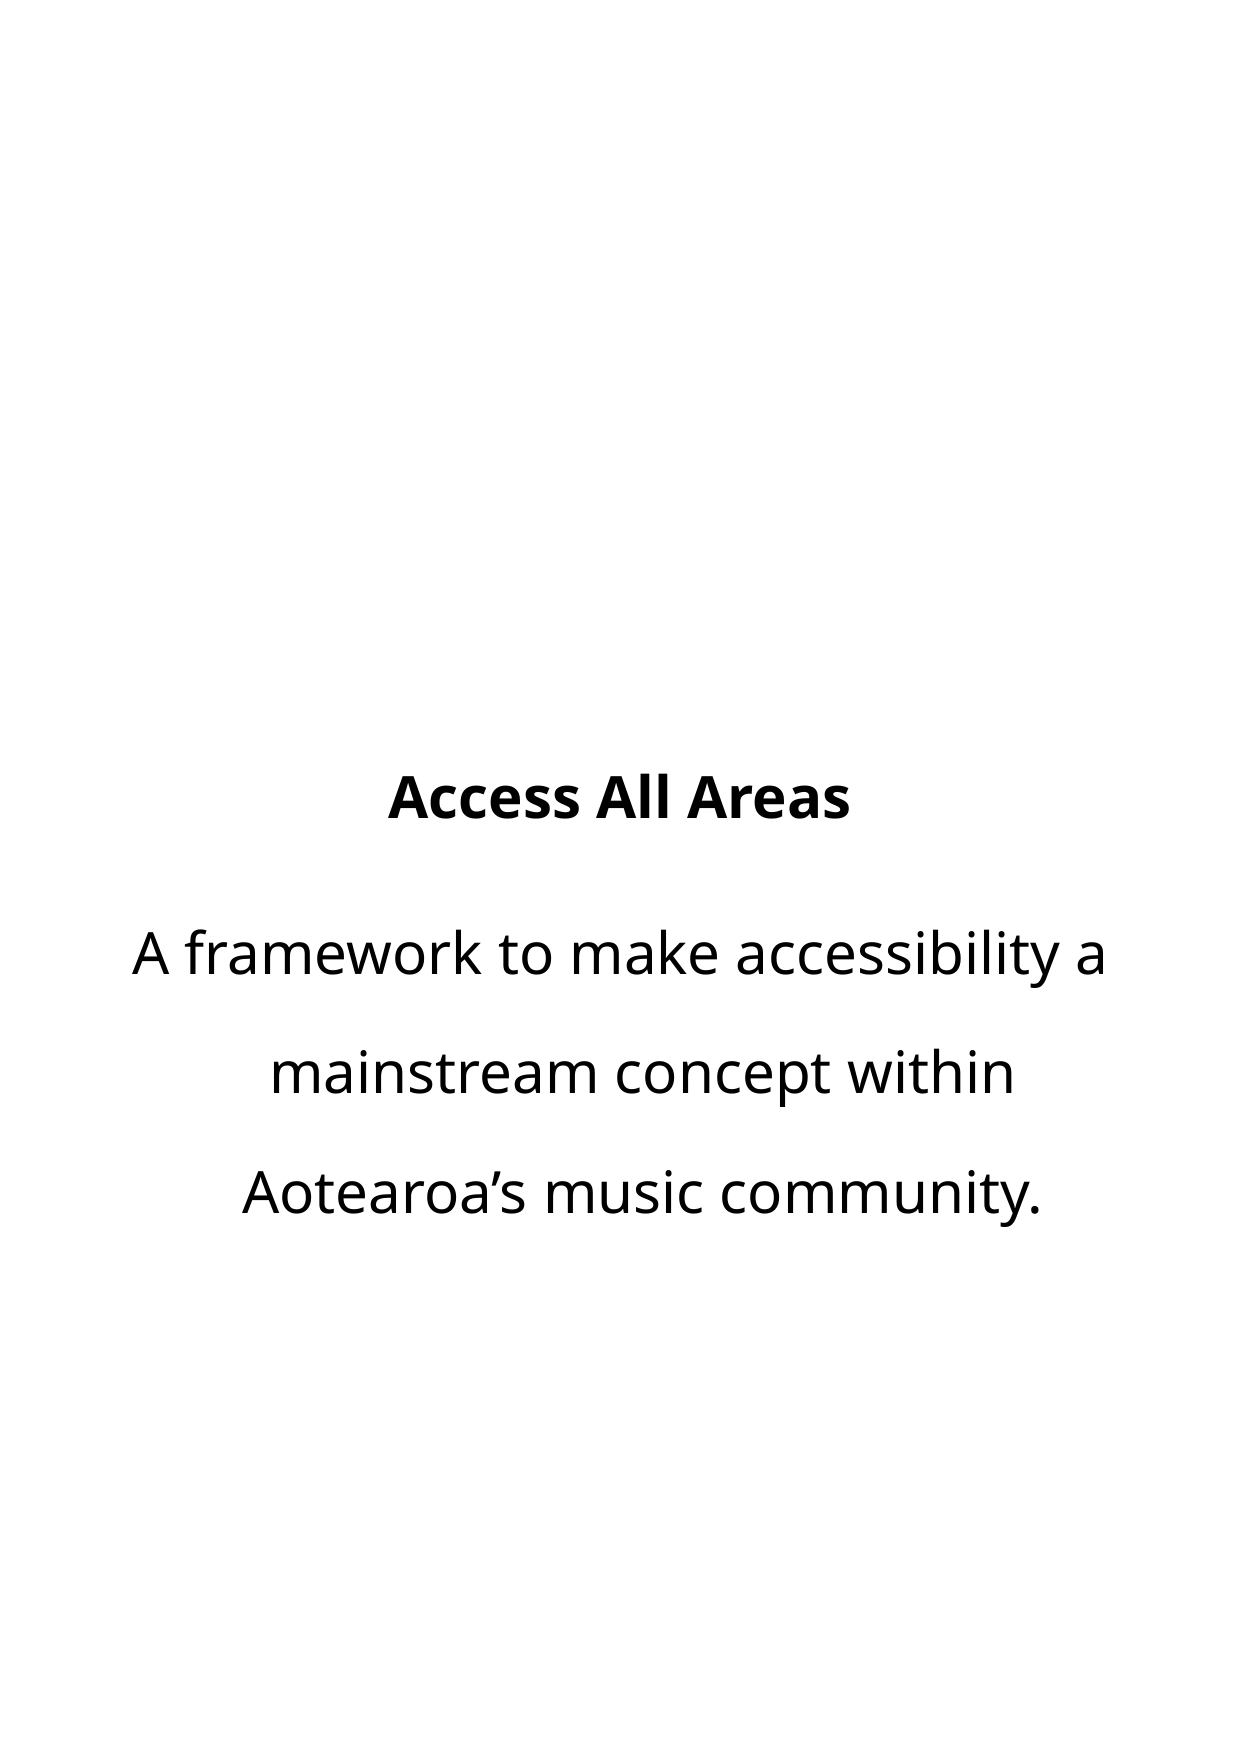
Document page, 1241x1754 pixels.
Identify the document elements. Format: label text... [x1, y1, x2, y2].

subtitle A framework to make accessibility a mainstream concept within Aotearoa’s music community. [118, 912, 1122, 1230]
subtitle Access All Areas [118, 756, 1122, 835]
